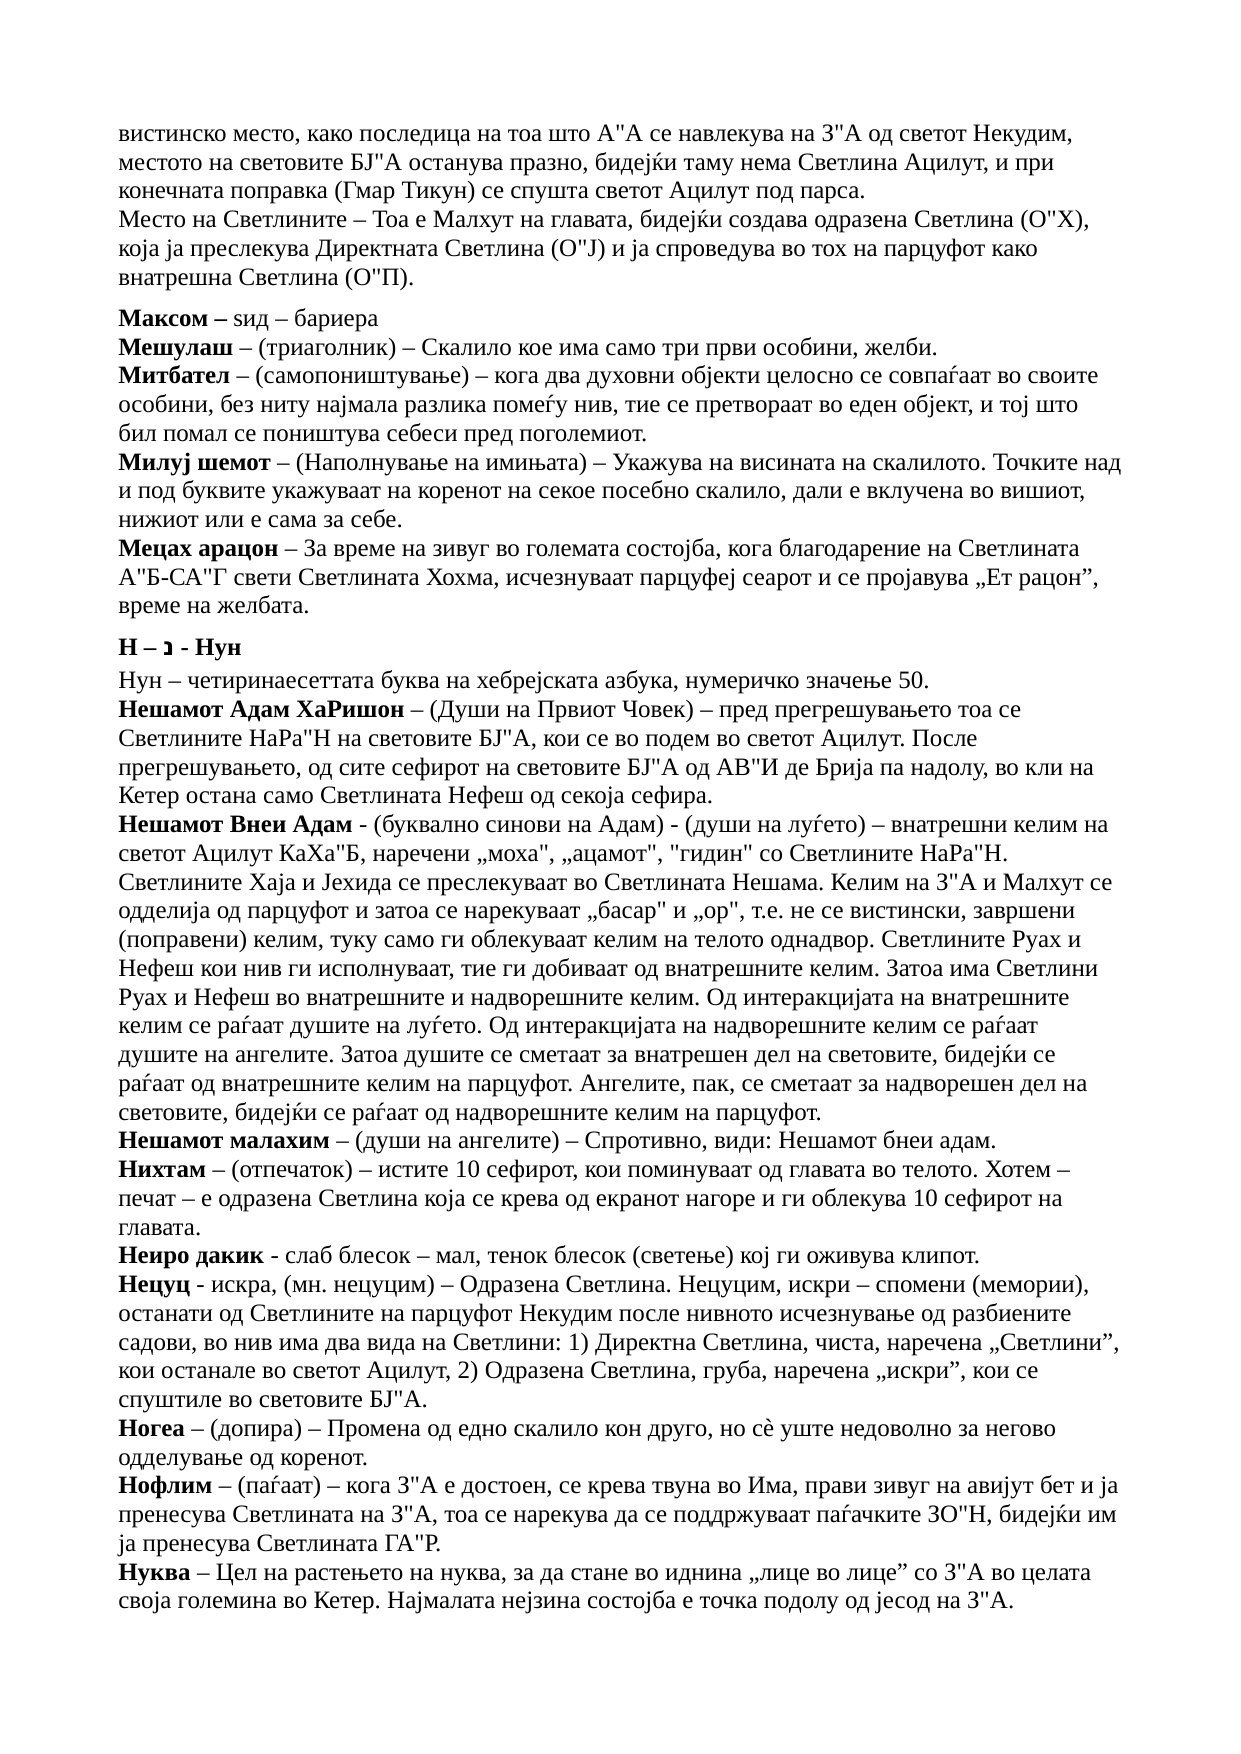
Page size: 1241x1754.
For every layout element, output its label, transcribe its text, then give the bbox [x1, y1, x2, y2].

text Н – נ - Нун Нун – четиринаесеттата буква на хебрејската азбука, нумеричко значење 50. Нешамот Адам ХаРишон – (Души на Првиот Човек) – пред прегрешувањето тоа се Светлините НаРа"Н на световите БЈ"А, кои се во подем во светот Ацилут. После прегрешувањето, од сите сефирот на световите БЈ"А од АВ"И де Брија па надолу, во кли на Кетер остана само Светлината Нефеш од секоја сефира. Нешамот Bнеи Aдам - (буквално синови на Адам) - (души на луѓето) – внатрешни келим на светот Ацилут КаХа"Б, наречени „моха", „ацамот", "гидин" со Светлините НаРа"Н. Светлините Хаја и Јехида се преслекуваат во Светлината Нешама. Келим на З"А и Малхут се одделија од парцуфот и затоа се нарекуваат „басар" и „ор", т.е. не се вистински, завршени (поправени) келим, туку само ги облекуваат келим на телото однадвор. Светлините Руах и Нефеш кои нив ги исполнуваат, тие ги добиваат од внатрешните келим. Затоа има Светлини Руах и Нефеш во внатрешните и надворешните келим. Од интеракцијата на внатрешните келим се раѓаат душите на луѓето. Од интеракцијата на надворешните келим се раѓаат душите на ангелите. Затоа душите се сметаат за внатрешен дел на световите, бидејќи се раѓаат од внатрешните келим на парцуфот. Ангелите, пак, се сметаат за надворешен дел на световите, бидејќи се раѓаат од надворешните келим на парцуфот. Нешамот малахим – (души на ангелите) – Спротивно, види: Нешамот бнеи адам. Нихтам – (отпечаток) – истите 10 сефирот, кои поминуваат од главата во телото. Хотем – печат – е одразена Светлина која се крева од екранот нагоре и ги облекува 10 сефирот на главата. Неиро дакик - слаб блесок – мал, тенок блесок (светење) кој ги оживува клипот. Нецуц - искра, (мн. нецуцим) – Одразена Светлина. Нецуцим, искри – спомени (мемории), останати од Светлините на парцуфот Некудим после нивното исчезнување од разбиените садови, во нив има два вида на Светлини: 1) Директна Светлина, чиста, наречена „Светлини”, кои останале во светот Ацилут, 2) Одразена Светлина, груба, наречена „искри”, кои се спуштиле во световите БЈ"А. Ногеа – (допира) – Промена од едно скалило кон друго, но сѐ уште недоволно за негово одделување од коренот. Нофлим – (паѓаат) – кога З"А е достоен, се крева твуна во Има, прави зивуг на авијут бет и ја пренесува Светлината на З"А, тоа се нарекува да се поддржуваат паѓачките ЗО"Н, бидејќи им ја пренесува Светлината ГА"Р. Нуква – Цел на растењето на нуква, за да стане во иднина „лице во лице” со З"А во целата своја големина во Кетер. Најмалата нејзина состојба е точка подолу од јесод на З"А. [118, 632, 1122, 1614]
text Максом – ѕид – бариера Мешулаш – (триаголник) – Скалило кое има само три први особини, желби. Митбател – (самопоништување) – кога два духовни објекти целосно се совпаѓаат во своите особини, без ниту најмала разлика помеѓу нив, тие се претвораат во еден објект, и тој што бил помал се поништува себеси пред поголемиот. Милуј шемот – (Наполнување на имињата) – Укажува на висината на скалилото. Точките над и под буквите укажуваат на коренот на секое посебно скалило, дали е вклучена во вишиот, нижиот или е сама за себе. Мецах арацон – За време на зивуг во големата состојба, кога благодарение на Светлината А"Б-СА"Г свети Светлината Хохма, исчезнуваат парцуфеј сеарот и се пројавува „Eт рацон”, време на желбата. [118, 303, 1122, 619]
text вистинско место, како последица на тоа што А"А се навлекува на З"А од светот Некудим, местото на световите БЈ"А останува празно, бидејќи таму нема Светлина Ацилут, и при конечната поправка (Гмар Тикун) се спушта светот Ацилут под парса. Место на Светлините – Тоа е Малхут на главата, бидејќи создава одразена Светлина (О"Х), која ја преслекува Директната Светлина (О"Ј) и ја спроведува во тох на парцуфот како внатрешна Светлина (О"П). [118, 118, 1122, 291]
